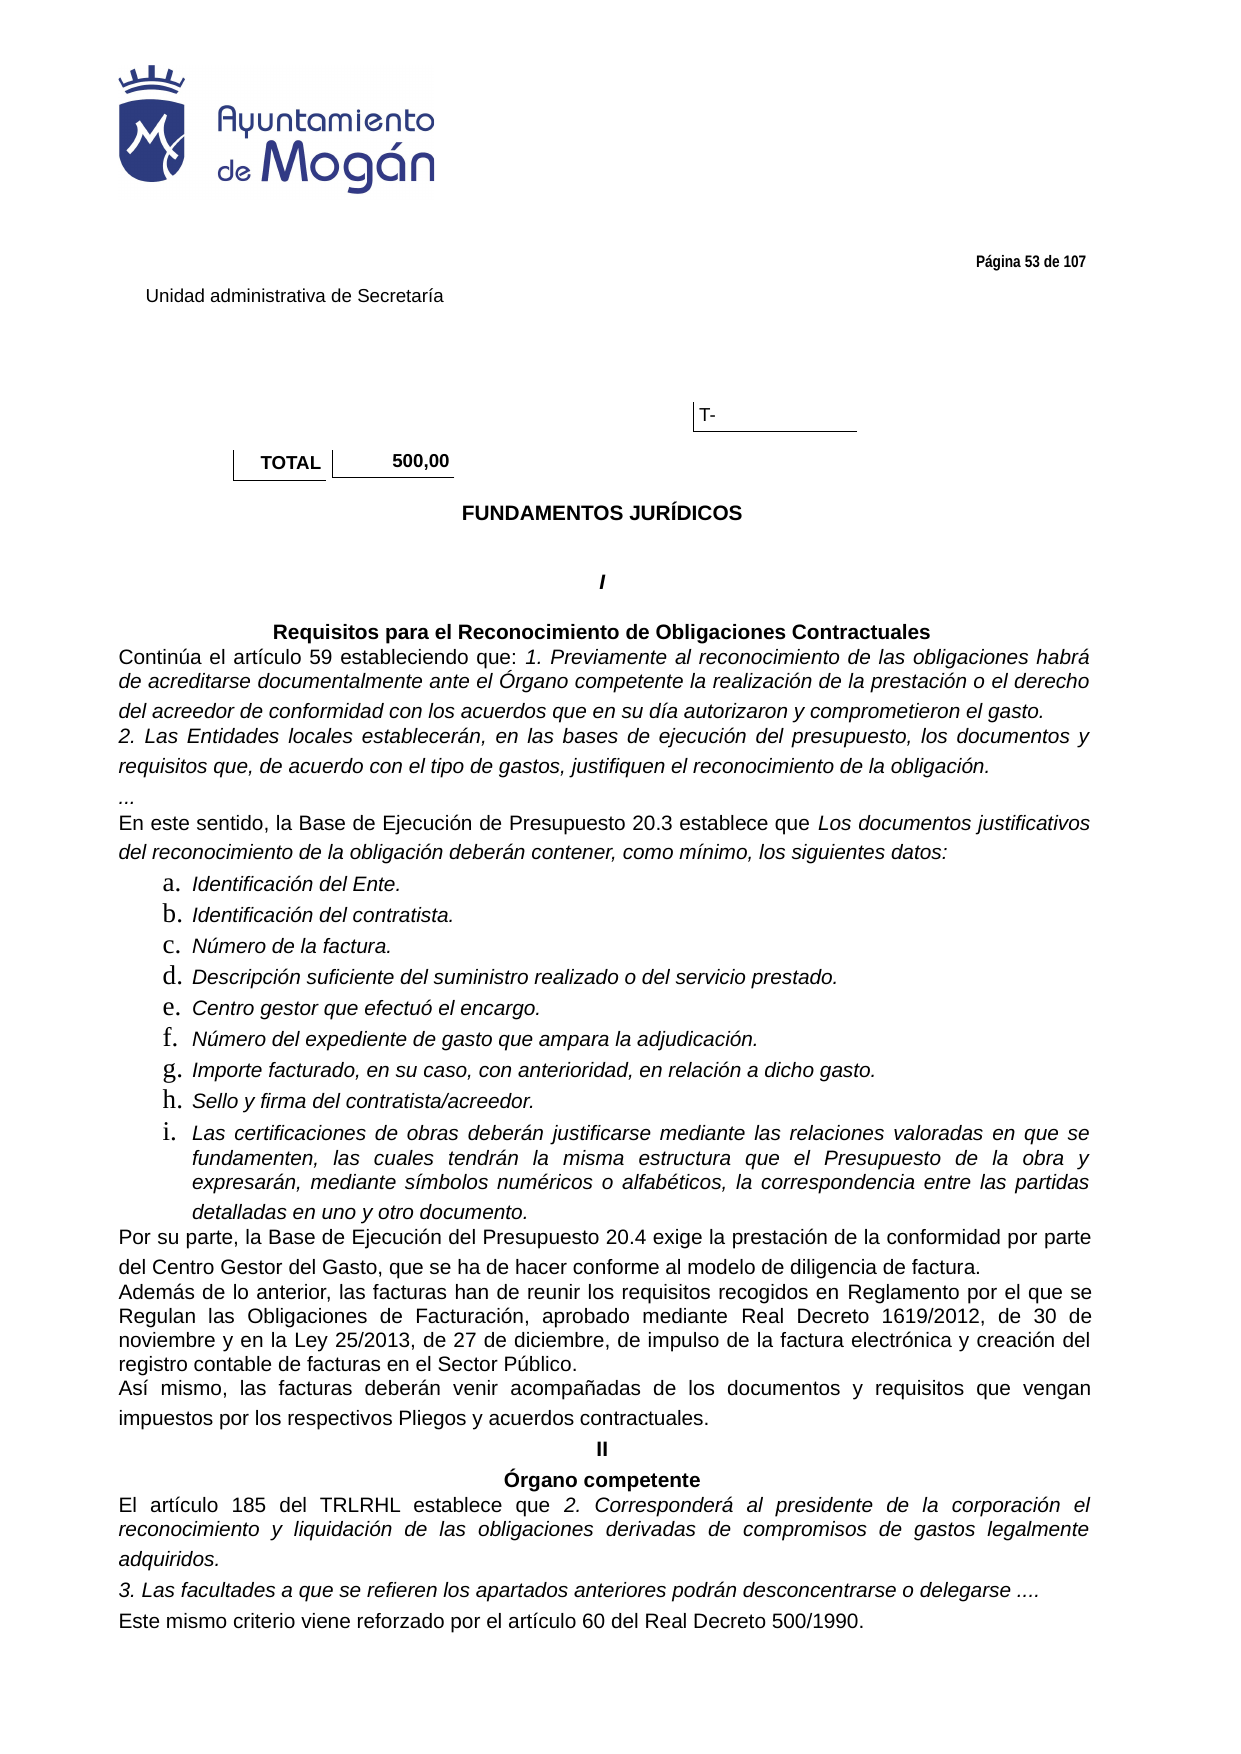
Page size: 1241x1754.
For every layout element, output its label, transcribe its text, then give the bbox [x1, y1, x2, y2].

picture [118, 65, 435, 200]
table_cell [329, 399, 457, 447]
table_cell [458, 447, 690, 495]
list Descripción suficiente del suministro realizado o del servicio prestado. [162, 959, 1092, 990]
text 3. Las facultades a que se refieren los apartados anteriores podrán desconcentrarse o delegarse .... [118, 1572, 1092, 1603]
table_cell [118, 399, 230, 447]
list Las certificaciones de obras deberán justificarse mediante las relaciones valoradas en que se fundamenten, las cuales tendrán la misma estructura que el Presupuesto de la obra y expresarán, mediante símbolos numéricos o alfabéticos, la correspondencia entre las partidas detalladas en uno y otro documento. [162, 1115, 1092, 1225]
table_cell [458, 399, 690, 447]
table_cell [118, 447, 230, 495]
text Por su parte, la Base de Ejecución del Presupuesto 20.4 exige la prestación de la conformidad por parte del Centro Gestor del Gasto, que se ha de hacer conforme al modelo de diligencia de factura. [118, 1225, 1092, 1280]
list Importe facturado, en su caso, con anterioridad, en relación a dicho gasto. [162, 1052, 1092, 1084]
text FUNDAMENTOS JURÍDICOS [118, 495, 1092, 526]
text Requisitos para el Reconocimiento de Obligaciones Contractuales [118, 614, 1092, 645]
text II [118, 1431, 1092, 1462]
table_cell [860, 399, 1008, 447]
table_cell [1008, 447, 1123, 495]
text ... [118, 779, 1092, 811]
list Sello y firma del contratista/acreedor. [162, 1084, 1092, 1115]
text Así mismo, las facturas deberán venir acompañadas de los documentos y requisitos que vengan impuestos por los respectivos Pliegos y acuerdos contractuales. [118, 1376, 1092, 1431]
text Este mismo criterio viene reforzado por el artículo 60 del Real Decreto 500/1990. [118, 1603, 1092, 1635]
list Identificación del contratista. [162, 897, 1092, 928]
table_cell TOTAL [230, 447, 329, 495]
text En este sentido, la Base de Ejecución de Presupuesto 20.3 establece que Los documentos justificativos del reconocimiento de la obligación deberán contener, como mínimo, los siguientes datos: [118, 811, 1092, 866]
subtitle I [118, 564, 1092, 595]
text Además de lo anterior, las facturas han de reunir los requisitos recogidos en Reglamento por el que se Regulan las Obligaciones de Facturación, aprobado mediante Real Decreto 1619/2012, de 30 de noviembre y en la Ley 25/2013, de 27 de diciembre, de impulso de la factura electrónica y creación del registro contable de facturas en el Sector Público. [118, 1280, 1092, 1376]
table_cell [1008, 399, 1123, 447]
table_cell [690, 447, 860, 495]
list Centro gestor que efectuó el encargo. [162, 990, 1092, 1021]
table_cell T- [690, 399, 860, 447]
list Identificación del Ente. [162, 866, 1092, 897]
text Órgano competente [118, 1462, 1092, 1493]
text El artículo 185 del TRLRHL establece que 2. Corresponderá al presidente de la corporación el reconocimiento y liquidación de las obligaciones derivadas de compromisos de gastos legalmente adquiridos. [118, 1493, 1092, 1572]
table_cell [860, 447, 1008, 495]
table_cell [230, 399, 329, 447]
text 2. Las Entidades locales establecerán, en las bases de ejecución del presupuesto, los documentos y requisitos que, de acuerdo con el tipo de gastos, justifiquen el reconocimiento de la obligación. [118, 724, 1092, 779]
list Número del expediente de gasto que ampara la adjudicación. [162, 1021, 1092, 1052]
table_cell 500,00 [329, 447, 457, 495]
list Número de la factura. [162, 928, 1092, 959]
text Continúa el artículo 59 estableciendo que: 1. Previamente al reconocimiento de las obligaciones habrá de acreditarse documentalmente ante el Órgano competente la realización de la prestación o el derecho del acreedor de conformidad con los acuerdos que en su día autorizaron y comprometieron el gasto. [118, 645, 1092, 724]
